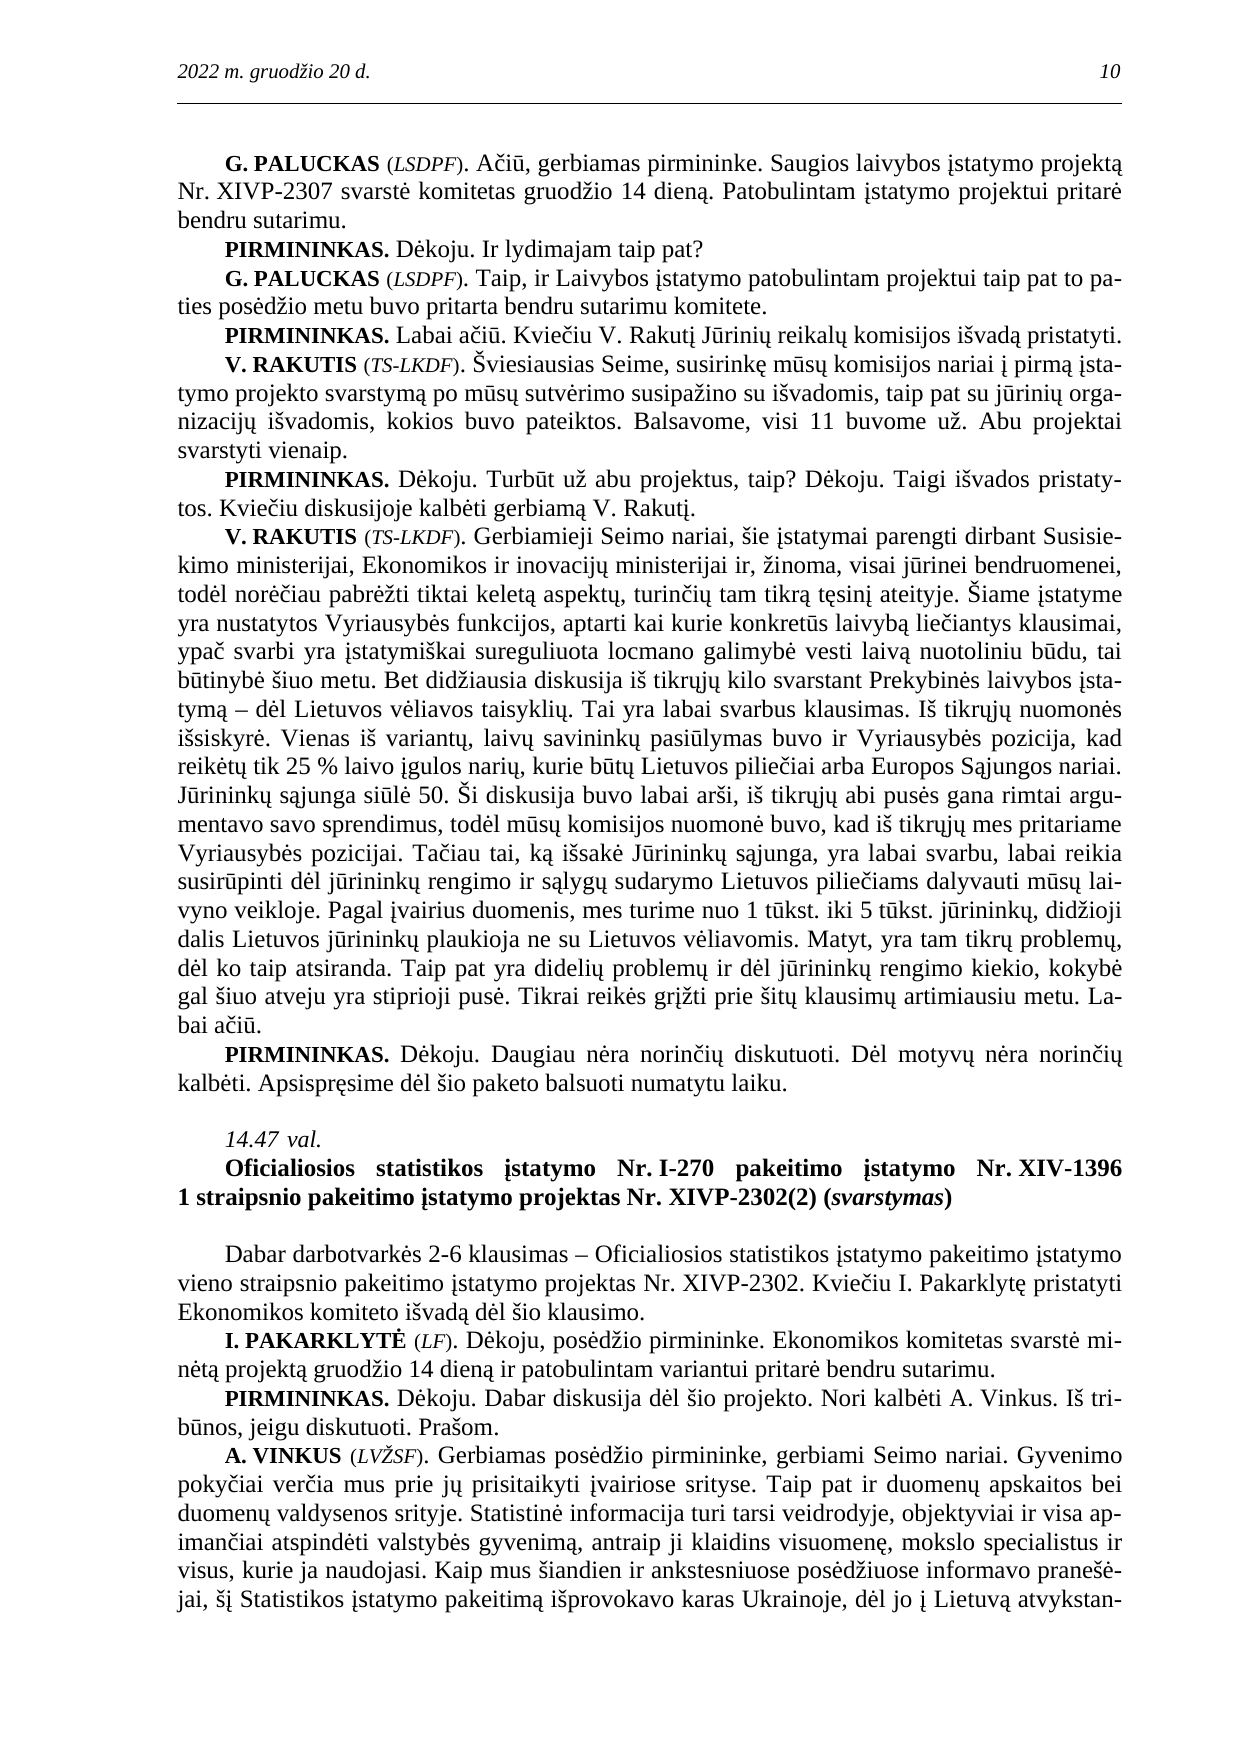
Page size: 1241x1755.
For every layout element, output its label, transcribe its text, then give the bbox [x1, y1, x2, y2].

text Ofi­cia­lio­sios sta­tis­ti­kos įsta­ty­mo Nr. I-270 pa­kei­ti­mo įsta­ty­mo Nr. XIV-1396 1 straips­nio pa­kei­ti­mo įsta­ty­mo pro­jek­tas Nr. XIVP-2302(2) (svars­ty­mas) [177, 1153, 1122, 1210]
text PIRMININKAS. Dė­ko­ju. Dau­giau nė­ra no­rin­čių dis­ku­tuo­ti. Dėl mo­ty­vų nė­ra no­rin­čių kal­bė­ti. Ap­si­sprę­si­me dėl šio pa­ke­to bal­suo­ti nu­ma­ty­tu lai­ku. [177, 1039, 1122, 1096]
text PIRMININKAS. Dė­ko­ju. Tur­būt už abu pro­jek­tus, taip? Dė­ko­ju. Tai­gi iš­va­dos pri­sta­ty­tos. Kvie­čiu dis­ku­si­jo­je kal­bė­ti ger­bia­mą V. Ra­ku­tį. [177, 464, 1122, 521]
text Da­bar dar­bo­tvarkės 2-6 klau­si­mas – Ofi­cia­lio­sios sta­tis­ti­kos įsta­ty­mo pa­kei­ti­mo įsta­ty­mo vie­no straips­nio pa­kei­ti­mo įsta­ty­mo pro­jek­tas Nr. XIVP-2302. Kvie­čiu I. Pa­kar­kly­tę pri­sta­ty­ti Eko­no­mi­kos ko­mi­te­to iš­va­dą dėl šio klau­si­mo. [177, 1239, 1122, 1325]
text V. RAKUTIS (TS-LKDF). Švie­siau­sias Sei­me, su­si­rin­kę mū­sų ko­mi­si­jos na­riai į pir­mą įsta­ty­mo pro­jek­to svars­ty­mą po mū­sų su­tvė­ri­mo su­si­pa­ži­no su iš­va­do­mis, taip pat su jū­ri­nių or­ga­ni­za­ci­jų iš­va­do­mis, ko­kios bu­vo pa­teik­tos. Bal­sa­vo­me, vi­si 11 bu­vo­me už. Abu pro­jek­tai svars­ty­ti vie­naip. [177, 349, 1122, 464]
text PIRMININKAS. Dė­ko­ju. Ir ly­di­ma­jam taip pat? [177, 234, 1122, 263]
text G. PALUCKAS (LSDPF). Ačiū, ger­bia­mas pir­mi­nin­ke. Sau­gios lai­vy­bos įsta­ty­mo pro­jek­tą Nr. XIVP-2307 svars­tė ko­mi­te­tas gruo­džio 14 die­ną. Pa­to­bu­lin­tam įsta­ty­mo pro­jek­tui pri­ta­rė ben­dru su­ta­ri­mu. [177, 148, 1122, 234]
text G. PALUCKAS (LSDPF). Taip, ir Lai­vy­bos įsta­ty­mo pa­to­bu­lin­tam pro­jek­tui taip pat to pa­ties po­sė­džio me­tu bu­vo pri­tar­ta ben­dru su­ta­ri­mu ko­mi­te­te. [177, 263, 1122, 320]
text 14.47 val. [224, 1125, 1122, 1153]
text A. VINKUS (LVŽSF). Ger­bia­mas po­sė­džio pir­mi­nin­ke, ger­bia­mi Sei­mo na­riai. Gy­ve­ni­mo po­ky­čiai ver­čia mus prie jų pri­si­tai­ky­ti įvai­rio­se sri­ty­se. Taip pat ir duo­me­nų ap­skai­tos bei duo­me­nų val­dy­se­nos sri­ty­je. Sta­tis­ti­nė in­for­ma­ci­ja tu­ri tar­si veid­ro­dy­je, ob­jek­ty­viai ir vi­sa ap­iman­čiai at­spin­dė­ti vals­ty­bės gy­ve­ni­mą, ant­raip ji klai­dins vi­suo­me­nę, moks­lo spe­cia­lis­tus ir vi­sus, ku­rie ja nau­do­ja­si. Kaip mus šian­dien ir anks­tes­niuo­se po­sė­džiuo­se in­for­ma­vo pra­ne­šė­jai, šį Sta­tis­ti­kos įsta­ty­mo pa­kei­ti­mą iš­pro­vo­ka­vo ka­ras Uk­rai­no­je, dėl jo į Lie­tu­vą at­vyks­tan­ [177, 1440, 1122, 1613]
text I. PAKARKLYTĖ (LF). Dė­ko­ju, po­sė­džio pir­mi­nin­ke. Eko­no­mi­kos ko­mi­te­tas svars­tė mi­nė­tą pro­jek­tą gruo­džio 14 die­ną ir pa­to­bu­lin­tam va­rian­tui pri­ta­rė ben­dru su­ta­ri­mu. [177, 1325, 1122, 1383]
text V. RAKUTIS (TS-LKDF). Ger­bia­mie­ji Sei­mo na­riai, šie įsta­ty­mai pa­reng­ti dir­bant Su­si­sie­ki­mo mi­nis­te­ri­jai, Eko­no­mi­kos ir ino­va­ci­jų mi­nis­te­ri­jai ir, ži­no­ma, vi­sai jū­ri­nei ben­druo­me­nei, to­dėl no­rė­čiau pa­brėž­ti tik­tai ke­le­tą as­pek­tų, tu­rin­čių tam tik­rą tę­si­nį at­ei­ty­je. Šia­me įsta­ty­me yra nu­sta­ty­tos Vy­riau­sy­bės funk­ci­jos, ap­tar­ti kai ku­rie kon­kre­tūs lai­vy­bą lie­čian­tys klau­si­mai, ypač svar­bi yra įsta­ty­miš­kai su­re­gu­liuo­ta loc­ma­no ga­li­my­bė ves­ti lai­vą nuo­to­li­niu bū­du, tai bū­ti­ny­bė šiuo me­tu. Bet di­džiau­sia dis­ku­si­ja iš tik­rų­jų ki­lo svars­tant Pre­ky­bi­nės lai­vy­bos įsta­ty­mą – dėl Lie­tu­vos vė­lia­vos tai­syk­lių. Tai yra la­bai svar­bus klau­si­mas. Iš tik­rų­jų nuo­mo­nės iš­si­sky­rė. Vie­nas iš va­rian­tų, lai­vų sa­vi­nin­kų pa­siū­ly­mas bu­vo ir Vy­riau­sy­bės po­zi­ci­ja, kad rei­kė­tų tik 25 % lai­vo įgu­los na­rių, ku­rie bū­tų Lie­tu­vos pi­lie­čiai ar­ba Eu­ro­pos Są­jun­gos na­riai. Jū­ri­nin­kų są­jun­ga siū­lė 50. Ši dis­ku­si­ja bu­vo la­bai ar­ši, iš tik­rų­jų abi pu­sės ga­na rim­tai ar­gu­men­ta­vo sa­vo spren­di­mus, to­dėl mū­sų ko­mi­si­jos nuo­mo­nė bu­vo, kad iš tik­rų­jų mes pri­ta­ria­me Vy­riau­sy­bės po­zi­ci­jai. Ta­čiau tai, ką iš­sa­kė Jū­ri­nin­kų są­jun­ga, yra la­bai svar­bu, la­bai rei­kia su­si­rū­pin­ti dėl jū­ri­nin­kų ren­gi­mo ir są­ly­gų su­da­ry­mo Lie­tu­vos pi­lie­čiams da­ly­vau­ti mū­sų lai­vy­no veik­lo­je. Pa­gal įvai­rius duo­me­nis, mes tu­ri­me nuo 1 tūkst. iki 5 tūkst. jū­ri­nin­kų, di­džio­ji da­lis Lie­tu­vos jū­ri­nin­kų plau­kio­ja ne su Lie­tu­vos vė­lia­vo­mis. Ma­tyt, yra tam tik­rų pro­ble­mų, dėl ko taip at­si­ran­da. Taip pat yra di­de­lių pro­ble­mų ir dėl jū­ri­nin­kų ren­gi­mo kie­kio, ko­ky­bė gal šiuo at­ve­ju yra stip­rio­ji pu­sė. Tik­rai rei­kės grįž­ti prie ši­tų klau­si­mų ar­ti­miau­siu me­tu. La­bai ačiū. [177, 521, 1122, 1039]
text PIRMININKAS. Dė­ko­ju. Da­bar dis­ku­si­ja dėl šio pro­jek­to. No­ri kal­bė­ti A. Vin­kus. Iš tri­bū­nos, jei­gu dis­ku­tuo­ti. Pra­šom. [177, 1383, 1122, 1440]
text PIRMININKAS. La­bai ačiū. Kvie­čiu V. Ra­ku­tį Jū­ri­nių rei­ka­lų ko­mi­si­jos iš­va­dą pri­sta­ty­ti. [177, 320, 1122, 349]
